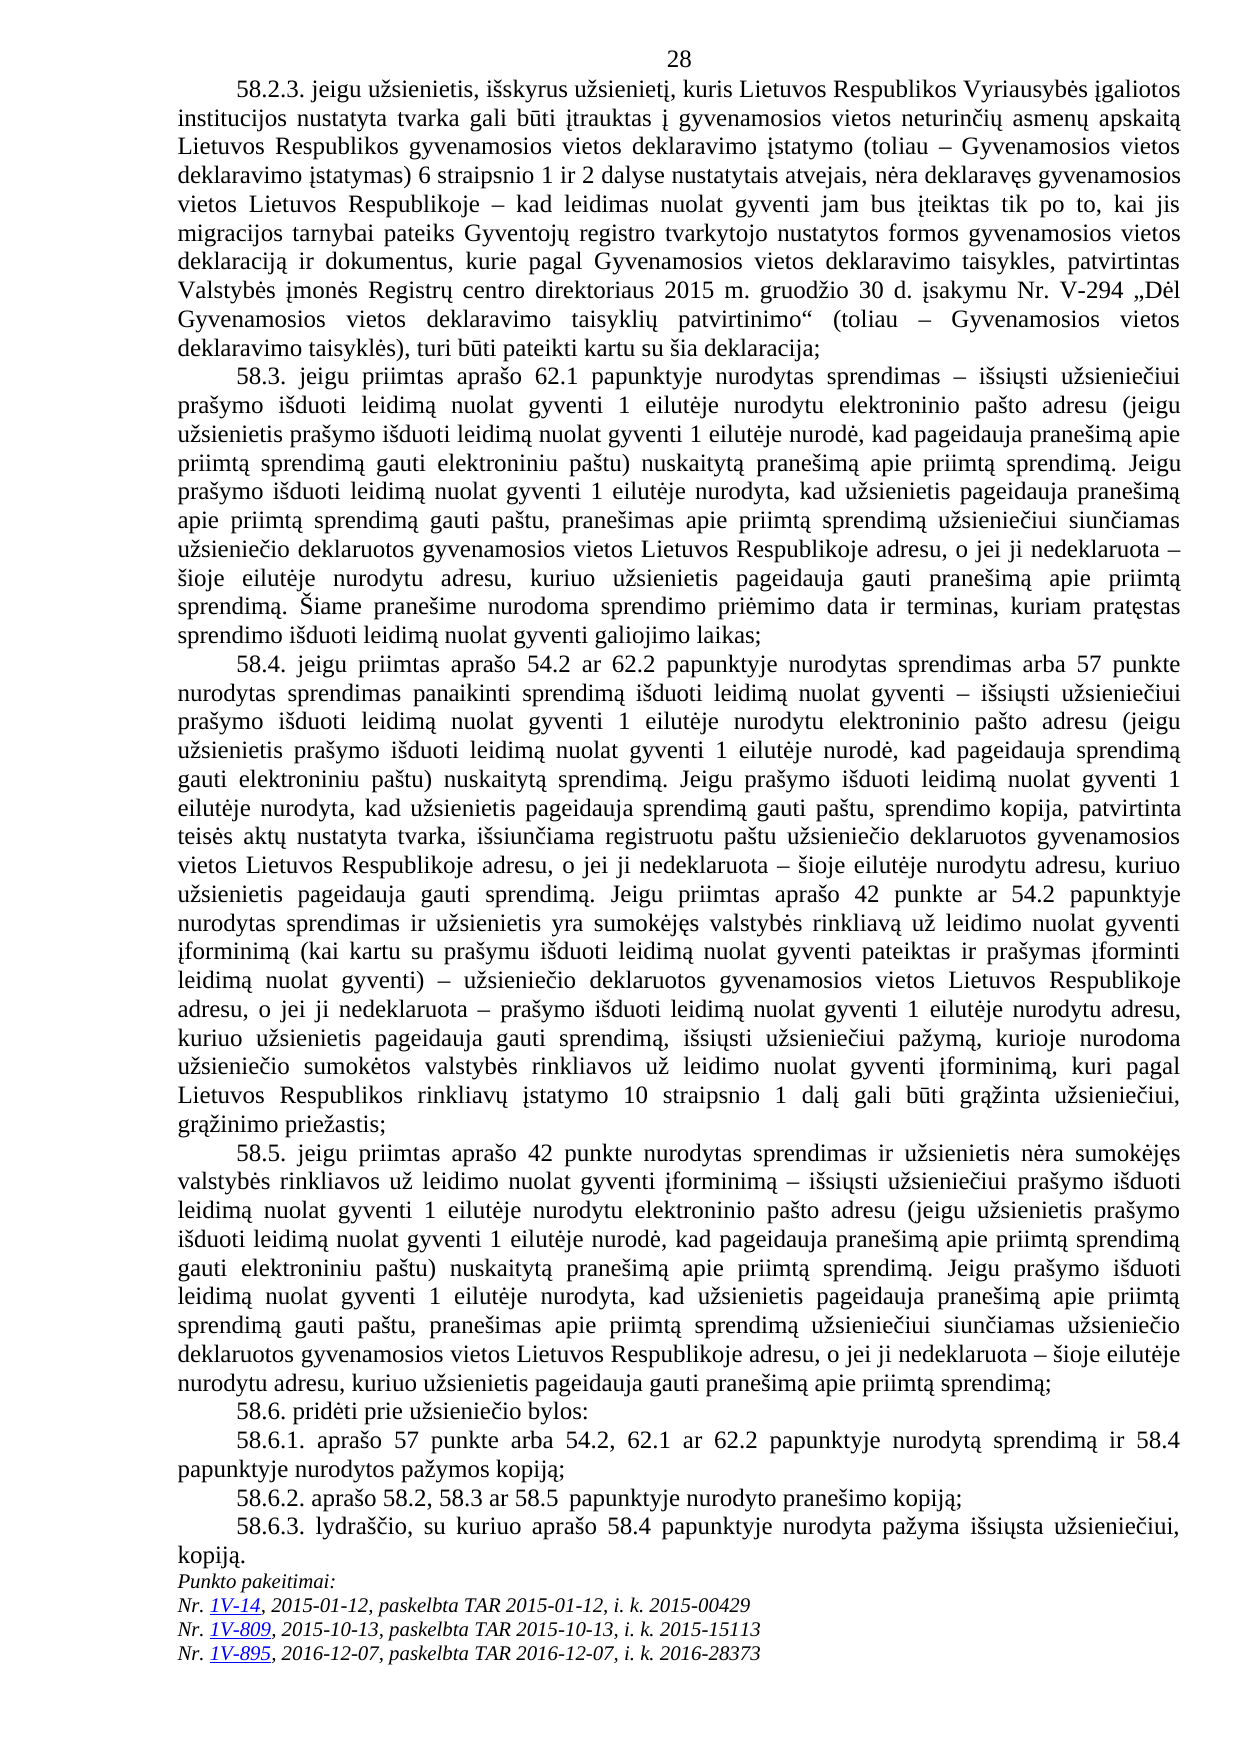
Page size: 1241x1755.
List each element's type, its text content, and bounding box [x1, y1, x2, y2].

text 58.6. pridėti prie užsieniečio bylos: [177, 1396, 1181, 1425]
text 58.6.2. aprašo 58.2, 58.3 ar 58.5 papunktyje nurodyto pranešimo kopiją; [177, 1483, 1181, 1511]
text 58.4. jeigu priimtas aprašo 54.2 ar 62.2 papunktyje nurodytas sprendimas arba 57 punkte nurodytas sprendimas panaikinti sprendimą išduoti leidimą nuolat gyventi – išsiųsti užsieniečiui prašymo išduoti leidimą nuolat gyventi 1 eilutėje nurodytu elektroninio pašto adresu (jeigu užsienietis prašymo išduoti leidimą nuolat gyventi 1 eilutėje nurodė, kad pageidauja sprendimą gauti elektroniniu paštu) nuskaitytą sprendimą. Jeigu prašymo išduoti leidimą nuolat gyventi 1 eilutėje nurodyta, kad užsienietis pageidauja sprendimą gauti paštu, sprendimo kopija, patvirtinta teisės aktų nustatyta tvarka, išsiunčiama registruotu paštu užsieniečio deklaruotos gyvenamosios vietos Lietuvos Respublikoje adresu, o jei ji nedeklaruota – šioje eilutėje nurodytu adresu, kuriuo užsienietis pageidauja gauti sprendimą. Jeigu priimtas aprašo 42 punkte ar 54.2 papunktyje nurodytas sprendimas ir užsienietis yra sumokėjęs valstybės rinkliavą už leidimo nuolat gyventi įforminimą (kai kartu su prašymu išduoti leidimą nuolat gyventi pateiktas ir prašymas įforminti leidimą nuolat gyventi) – užsieniečio deklaruotos gyvenamosios vietos Lietuvos Respublikoje adresu, o jei ji nedeklaruota – prašymo išduoti leidimą nuolat gyventi 1 eilutėje nurodytu adresu, kuriuo užsienietis pageidauja gauti sprendimą, išsiųsti užsieniečiui pažymą, kurioje nurodoma užsieniečio sumokėtos valstybės rinkliavos už leidimo nuolat gyventi įforminimą, kuri pagal Lietuvos Respublikos rinkliavų įstatymo 10 straipsnio 1 dalį gali būti grąžinta užsieniečiui, grąžinimo priežastis; [177, 649, 1181, 1138]
text Nr. 1V-14, 2015-01-12, paskelbta TAR 2015-01-12, i. k. 2015-00429 [177, 1593, 1181, 1617]
text Nr. 1V-809, 2015-10-13, paskelbta TAR 2015-10-13, i. k. 2015-15113 [177, 1617, 1181, 1641]
text 58.2.3. jeigu užsienietis, išskyrus užsienietį, kuris Lietuvos Respublikos Vyriausybės įgaliotos institucijos nustatyta tvarka gali būti įtrauktas į gyvenamosios vietos neturinčių asmenų apskaitą Lietuvos Respublikos gyvenamosios vietos deklaravimo įstatymo (toliau – Gyvenamosios vietos deklaravimo įstatymas) 6 straipsnio 1 ir 2 dalyse nustatytais atvejais, nėra deklaravęs gyvenamosios vietos Lietuvos Respublikoje – kad leidimas nuolat gyventi jam bus įteiktas tik po to, kai jis migracijos tarnybai pateiks Gyventojų registro tvarkytojo nustatytos formos gyvenamosios vietos deklaraciją ir dokumentus, kurie pagal Gyvenamosios vietos deklaravimo taisykles, patvirtintas Valstybės įmonės Registrų centro direktoriaus 2015 m. gruodžio 30 d. įsakymu Nr. V-294 „Dėl Gyvenamosios vietos deklaravimo taisyklių patvirtinimo“ (toliau – Gyvenamosios vietos deklaravimo taisyklės), turi būti pateikti kartu su šia deklaracija; [177, 74, 1181, 361]
text Nr. 1V-895, 2016-12-07, paskelbta TAR 2016-12-07, i. k. 2016-28373 [177, 1641, 1181, 1665]
text 58.6.1. aprašo 57 punkte arba 54.2, 62.1 ar 62.2 papunktyje nurodytą sprendimą ir 58.4 papunktyje nurodytos pažymos kopiją; [177, 1425, 1181, 1483]
text 58.5. jeigu priimtas aprašo 42 punkte nurodytas sprendimas ir užsienietis nėra sumokėjęs valstybės rinkliavos už leidimo nuolat gyventi įforminimą – išsiųsti užsieniečiui prašymo išduoti leidimą nuolat gyventi 1 eilutėje nurodytu elektroninio pašto adresu (jeigu užsienietis prašymo išduoti leidimą nuolat gyventi 1 eilutėje nurodė, kad pageidauja pranešimą apie priimtą sprendimą gauti elektroniniu paštu) nuskaitytą pranešimą apie priimtą sprendimą. Jeigu prašymo išduoti leidimą nuolat gyventi 1 eilutėje nurodyta, kad užsienietis pageidauja pranešimą apie priimtą sprendimą gauti paštu, pranešimas apie priimtą sprendimą užsieniečiui siunčiamas užsieniečio deklaruotos gyvenamosios vietos Lietuvos Respublikoje adresu, o jei ji nedeklaruota – šioje eilutėje nurodytu adresu, kuriuo užsienietis pageidauja gauti pranešimą apie priimtą sprendimą; [177, 1138, 1181, 1396]
text 58.6.3. lydraščio, su kuriuo aprašo 58.4 papunktyje nurodyta pažyma išsiųsta užsieniečiui, kopiją. [177, 1511, 1181, 1569]
text Punkto pakeitimai: [177, 1569, 1181, 1593]
text 58.3. jeigu priimtas aprašo 62.1 papunktyje nurodytas sprendimas – išsiųsti užsieniečiui prašymo išduoti leidimą nuolat gyventi 1 eilutėje nurodytu elektroninio pašto adresu (jeigu užsienietis prašymo išduoti leidimą nuolat gyventi 1 eilutėje nurodė, kad pageidauja pranešimą apie priimtą sprendimą gauti elektroniniu paštu) nuskaitytą pranešimą apie priimtą sprendimą. Jeigu prašymo išduoti leidimą nuolat gyventi 1 eilutėje nurodyta, kad užsienietis pageidauja pranešimą apie priimtą sprendimą gauti paštu, pranešimas apie priimtą sprendimą užsieniečiui siunčiamas užsieniečio deklaruotos gyvenamosios vietos Lietuvos Respublikoje adresu, o jei ji nedeklaruota – šioje eilutėje nurodytu adresu, kuriuo užsienietis pageidauja gauti pranešimą apie priimtą sprendimą. Šiame pranešime nurodoma sprendimo priėmimo data ir terminas, kuriam pratęstas sprendimo išduoti leidimą nuolat gyventi galiojimo laikas; [177, 361, 1181, 649]
